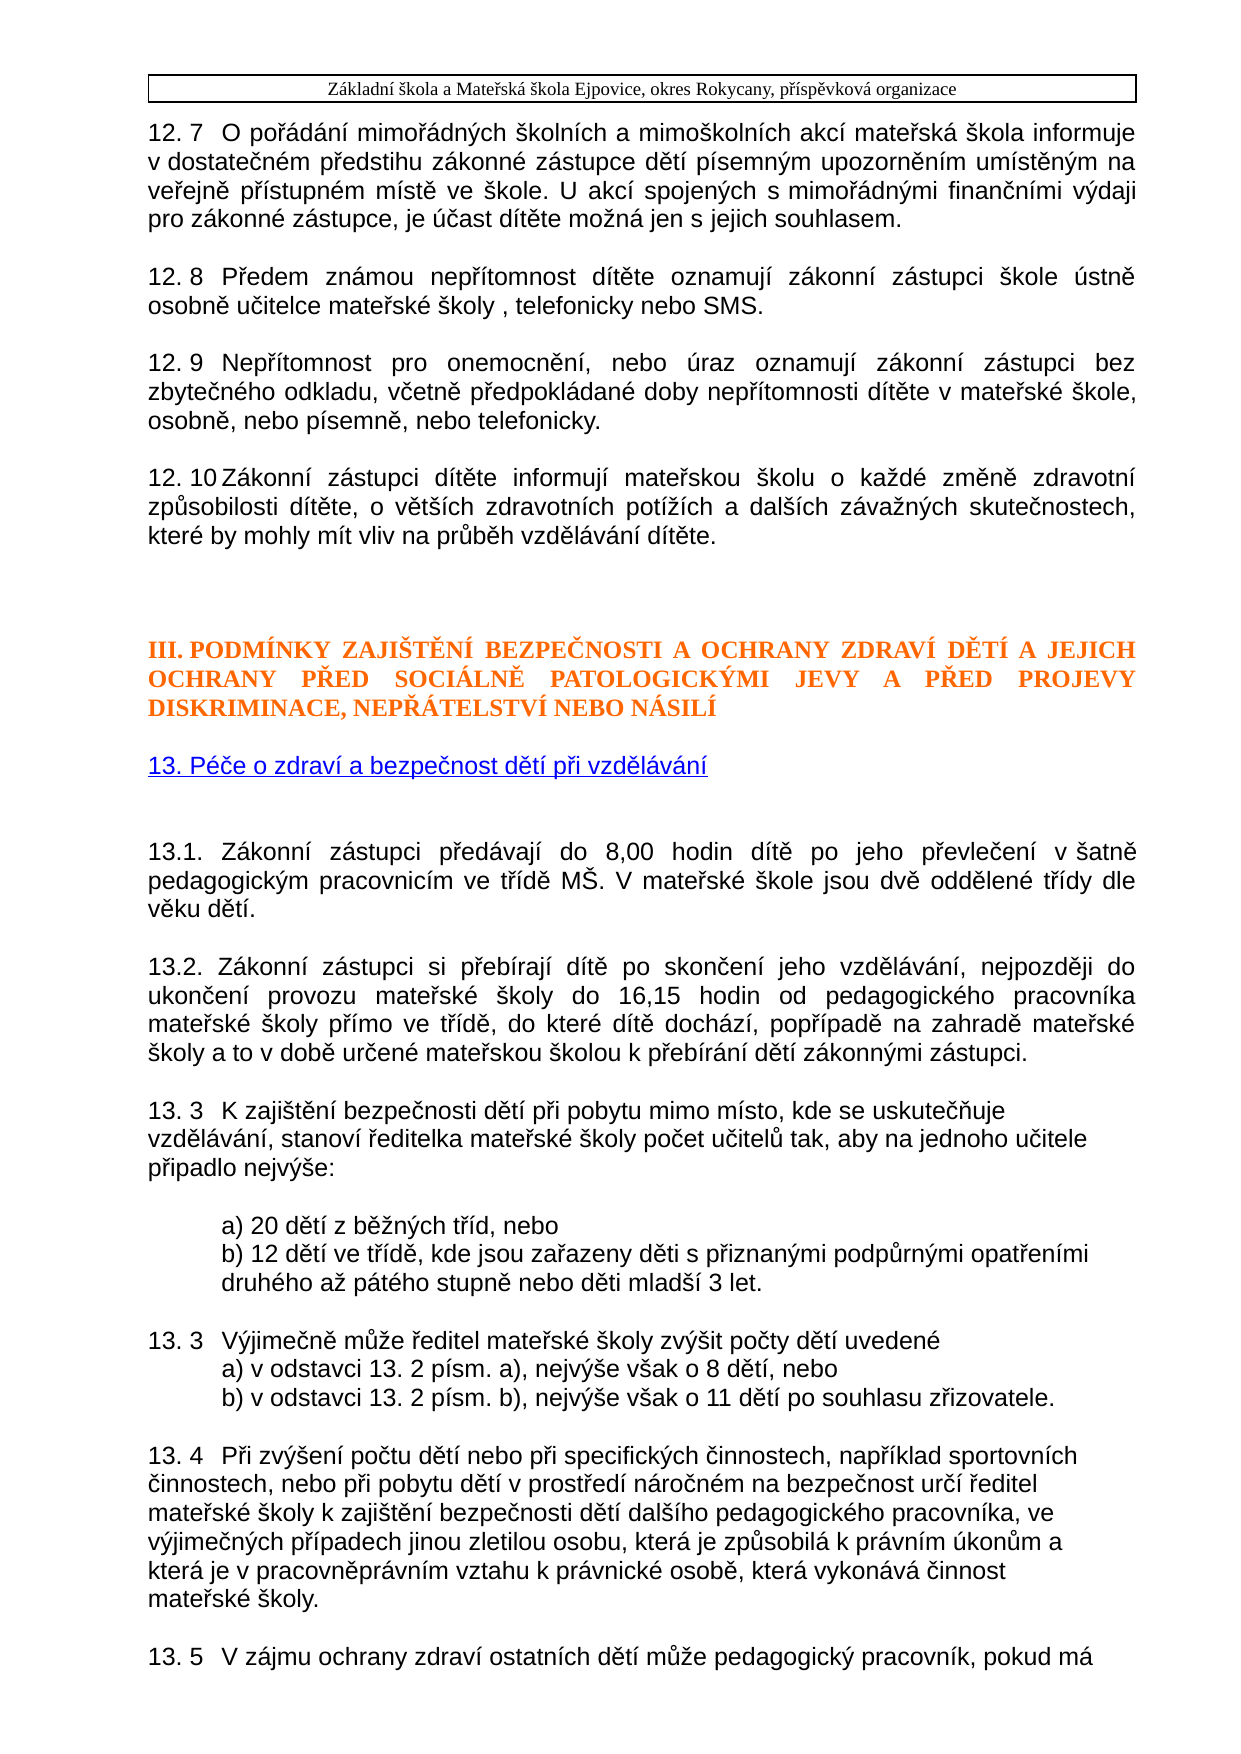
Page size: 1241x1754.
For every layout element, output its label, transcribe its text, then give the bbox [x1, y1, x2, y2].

text 13.1. Zákonní zástupci předávají do 8,00 hodin dítě po jeho převlečení v šatně pedagogickým pracovnicím ve třídě MŠ. V mateřské škole jsou dvě oddělené třídy dle věku dětí. [148, 837, 1137, 923]
text 13. 3 Výjimečně může ředitel mateřské školy zvýšit počty dětí uvedené [148, 1326, 1137, 1354]
subtitle 13. Péče o zdraví a bezpečnost dětí při vzdělávání [148, 751, 1137, 779]
text mateřské školy. [148, 1584, 1137, 1613]
text 12. 7 O pořádání mimořádných školních a mimoškolních akcí mateřská škola informuje v dostatečném předstihu zákonné zástupce dětí písemným upozorněním umístěným na veřejně přístupném místě ve škole. U akcí spojených s mimořádnými finančními výdaji pro zákonné zástupce, je účast dítěte možná jen s jejich souhlasem. [148, 118, 1137, 233]
text 12. 9 Nepřítomnost pro onemocnění, nebo úraz oznamují zákonní zástupci bez zbytečného odkladu, včetně předpokládané doby nepřítomnosti dítěte v mateřské škole, osobně, nebo písemně, nebo telefonicky. [148, 348, 1137, 434]
text která je v pracovněprávním vztahu k právnické osobě, která vykonává činnost [148, 1556, 1137, 1584]
text b) v odstavci 13. 2 písm. b), nejvýše však o 11 dětí po souhlasu zřizovatele. [148, 1383, 1137, 1412]
text a) 20 dětí z běžných tříd, nebo [148, 1211, 1137, 1239]
text 13. 5 V zájmu ochrany zdraví ostatních dětí může pedagogický pracovník, pokud má [148, 1642, 1137, 1671]
text mateřské školy k zajištění bezpečnosti dětí dalšího pedagogického pracovníka, ve [148, 1498, 1137, 1527]
text 13. 3 K zajištění bezpečnosti dětí při pobytu mimo místo, kde se uskutečňuje [148, 1096, 1137, 1124]
text činnostech, nebo při pobytu dětí v prostředí náročném na bezpečnost určí ředitel [148, 1469, 1137, 1498]
text 13. 4 Při zvýšení počtu dětí nebo při specifických činnostech, například sportovních [148, 1441, 1137, 1469]
text výjimečných případech jinou zletilou osobu, která je způsobilá k právním úkonům a [148, 1527, 1137, 1556]
subtitle III. Podmínky zajištění bezpečnosti a ochrany zdraví dětí a jejich ochrany před sociálně patologickými jevy a před projevy diskriminace, nepřátelství nebo násilí [148, 636, 1137, 722]
text 12. 10 Zákonní zástupci dítěte informují mateřskou školu o každé změně zdravotní způsobilosti dítěte, o větších zdravotních potížích a dalších závažných skutečnostech, které by mohly mít vliv na průběh vzdělávání dítěte. [148, 463, 1137, 549]
text b) 12 dětí ve třídě, kde jsou zařazeny děti s přiznanými podpůrnými opatřeními druhého až pátého stupně nebo děti mladší 3 let. [221, 1239, 1137, 1297]
text a) v odstavci 13. 2 písm. a), nejvýše však o 8 dětí, nebo [148, 1354, 1137, 1383]
text připadlo nejvýše: [148, 1153, 1137, 1182]
text 12. 8 Předem známou nepřítomnost dítěte oznamují zákonní zástupci škole ústně osobně učitelce mateřské školy , telefonicky nebo SMS. [148, 262, 1137, 319]
text vzdělávání, stanoví ředitelka mateřské školy počet učitelů tak, aby na jednoho učitele [148, 1124, 1137, 1153]
text 13.2. Zákonní zástupci si přebírají dítě po skončení jeho vzdělávání, nejpozději do ukončení provozu mateřské školy do 16,15 hodin od pedagogického pracovníka mateřské školy přímo ve třídě, do které dítě dochází, popřípadě na zahradě mateřské školy a to v době určené mateřskou školou k přebírání dětí zákonnými zástupci. [148, 952, 1137, 1067]
